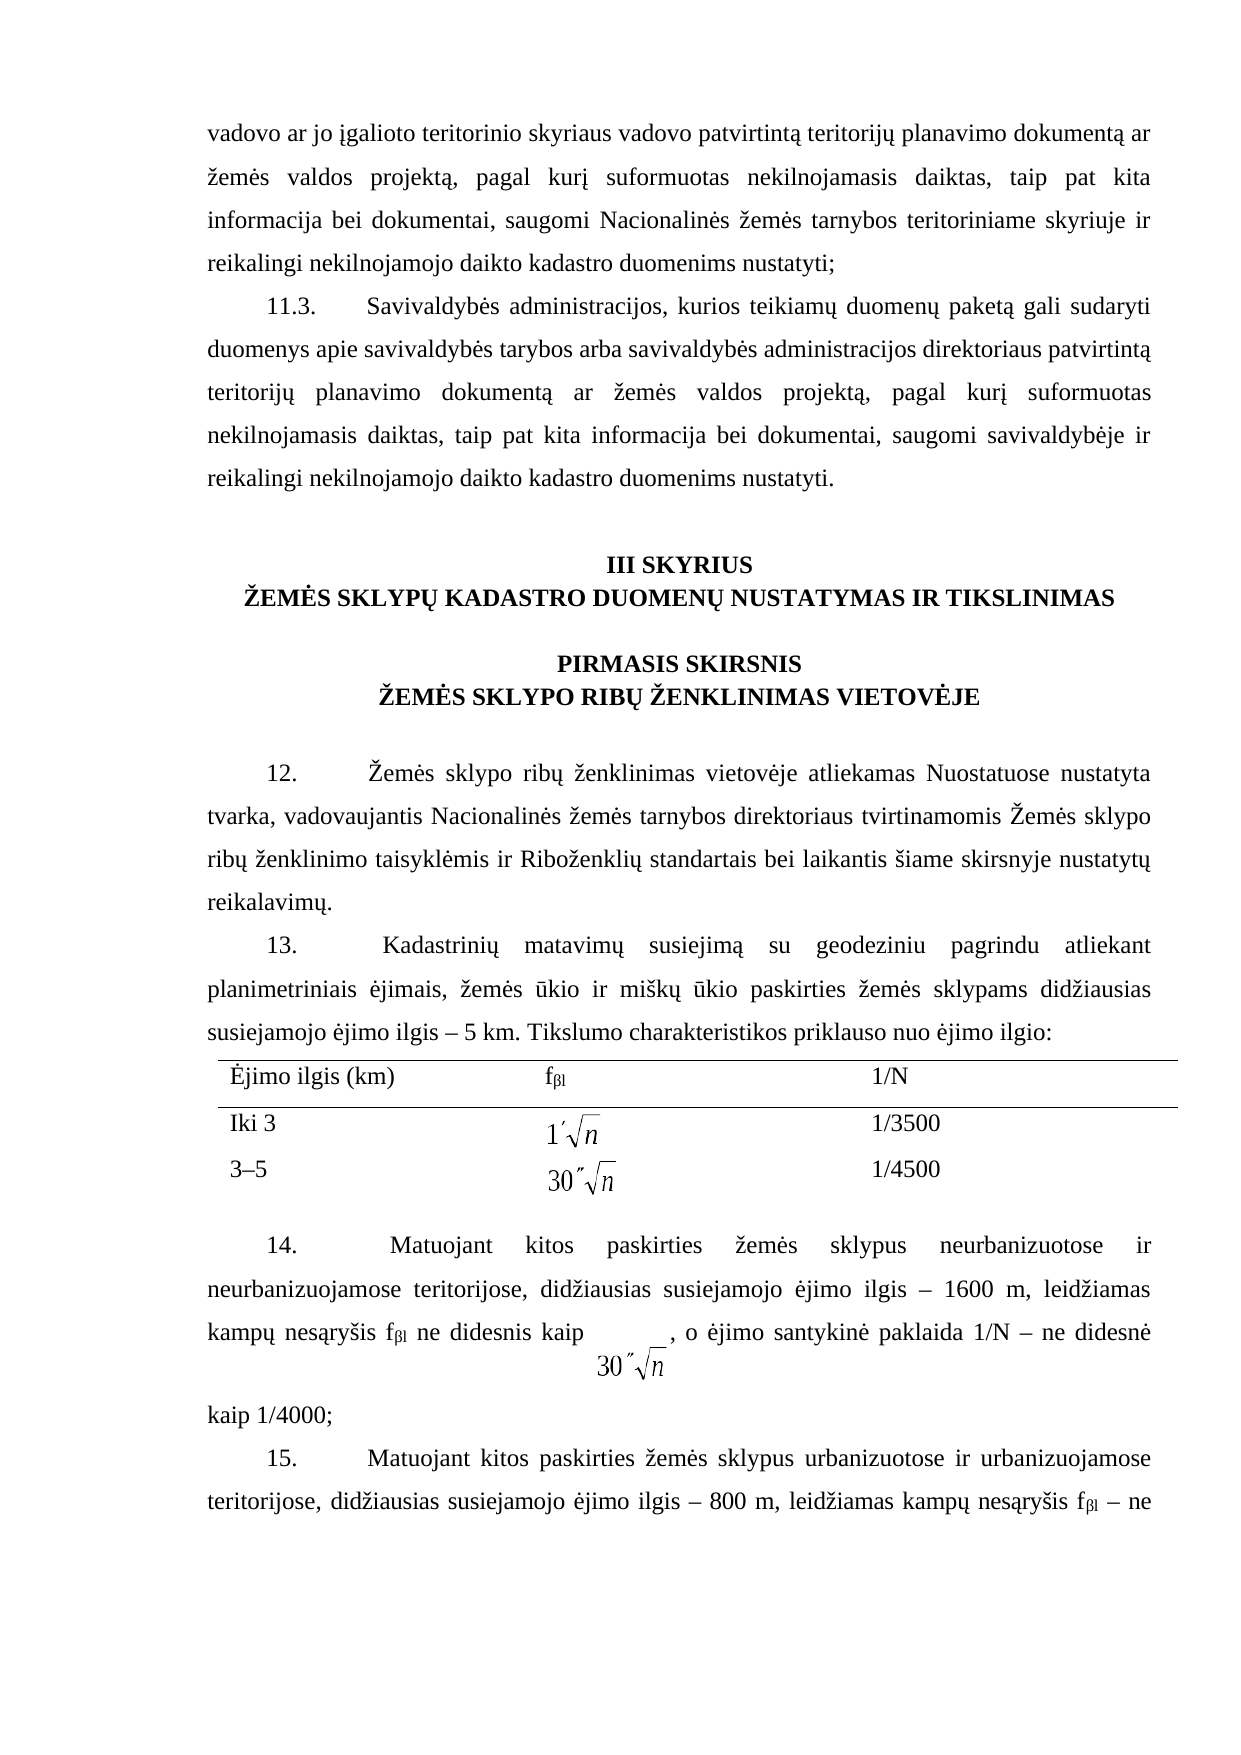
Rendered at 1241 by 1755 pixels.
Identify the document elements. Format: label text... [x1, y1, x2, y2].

text ŽEMĖS SKLYPO RIBŲ ŽENKLINIMAS VIETOVĖJE [207, 682, 1152, 711]
table_cell 3–5 [218, 1155, 533, 1202]
table_header 1/N [860, 1061, 1178, 1107]
table_cell 1/3500 [860, 1108, 1178, 1154]
table_header fβl [533, 1061, 860, 1107]
table_cell [533, 1155, 860, 1202]
text 11.3. Savivaldybės administracijos, kurios teikiamų duomenų paketą gali sudaryti duomenys apie savivaldybės tarybos arba savivaldybės administracijos direktoriaus patvirtintą teritorijų planavimo dokumentą ar žemės valdos projektą, pagal kurį suformuotas nekilnojamasis daiktas, taip pat kita informacija bei dokumentai, saugomi savivaldybėje ir reikalingi nekilnojamojo daikto kadastro duomenims nustatyti. [207, 291, 1152, 492]
table_header Ėjimo ilgis (km) [218, 1061, 533, 1107]
text 15. Matuojant kitos paskirties žemės sklypus urbanizuotose ir urbanizuojamose teritorijose, didžiausias susiejamojo ėjimo ilgis – 800 m, leidžiamas kampų nesąryšis fβl – ne [207, 1443, 1152, 1515]
text ŽEMĖS SKLYPŲ KADASTRO DUOMENŲ NUSTATYMAS IR TIKSLINIMAS [207, 583, 1152, 612]
text vadovo ar jo įgalioto teritorinio skyriaus vadovo patvirtintą teritorijų planavimo dokumentą ar žemės valdos projektą, pagal kurį suformuotas nekilnojamasis daiktas, taip pat kita informacija bei dokumentai, saugomi Nacionalinės žemės tarnybos teritoriniame skyriuje ir reikalingi nekilnojamojo daikto kadastro duomenims nustatyti; [207, 118, 1152, 277]
table_cell Iki 3 [218, 1108, 533, 1154]
text PIRMASIS SKIRSNIS [207, 649, 1152, 678]
text 14. Matuojant kitos paskirties žemės sklypus neurbanizuotose ir neurbanizuojamose teritorijose, didžiausias susiejamojo ėjimo ilgis – 1600 m, leidžiamas kampų nesąryšis fβl ne didesnis kaip , o ėjimo santykinė paklaida 1/N – ne didesnė kaip 1/4000; [207, 1231, 1152, 1429]
text III SKYRIUS [207, 550, 1152, 578]
text 13. Kadastrinių matavimų susiejimą su geodeziniu pagrindu atliekant planimetriniais ėjimais, žemės ūkio ir miškų ūkio paskirties žemės sklypams didžiausias susiejamojo ėjimo ilgis – 5 km. Tikslumo charakteristikos priklauso nuo ėjimo ilgio: [207, 931, 1152, 1046]
table_cell [533, 1108, 860, 1154]
table_cell 1/4500 [860, 1155, 1178, 1202]
text 12. Žemės sklypo ribų ženklinimas vietovėje atliekamas Nuostatuose nustatyta tvarka, vadovaujantis Nacionalinės žemės tarnybos direktoriaus tvirtinamomis Žemės sklypo ribų ženklinimo taisyklėmis ir Riboženklių standartais bei laikantis šiame skirsnyje nustatytų reikalavimų. [207, 758, 1152, 916]
